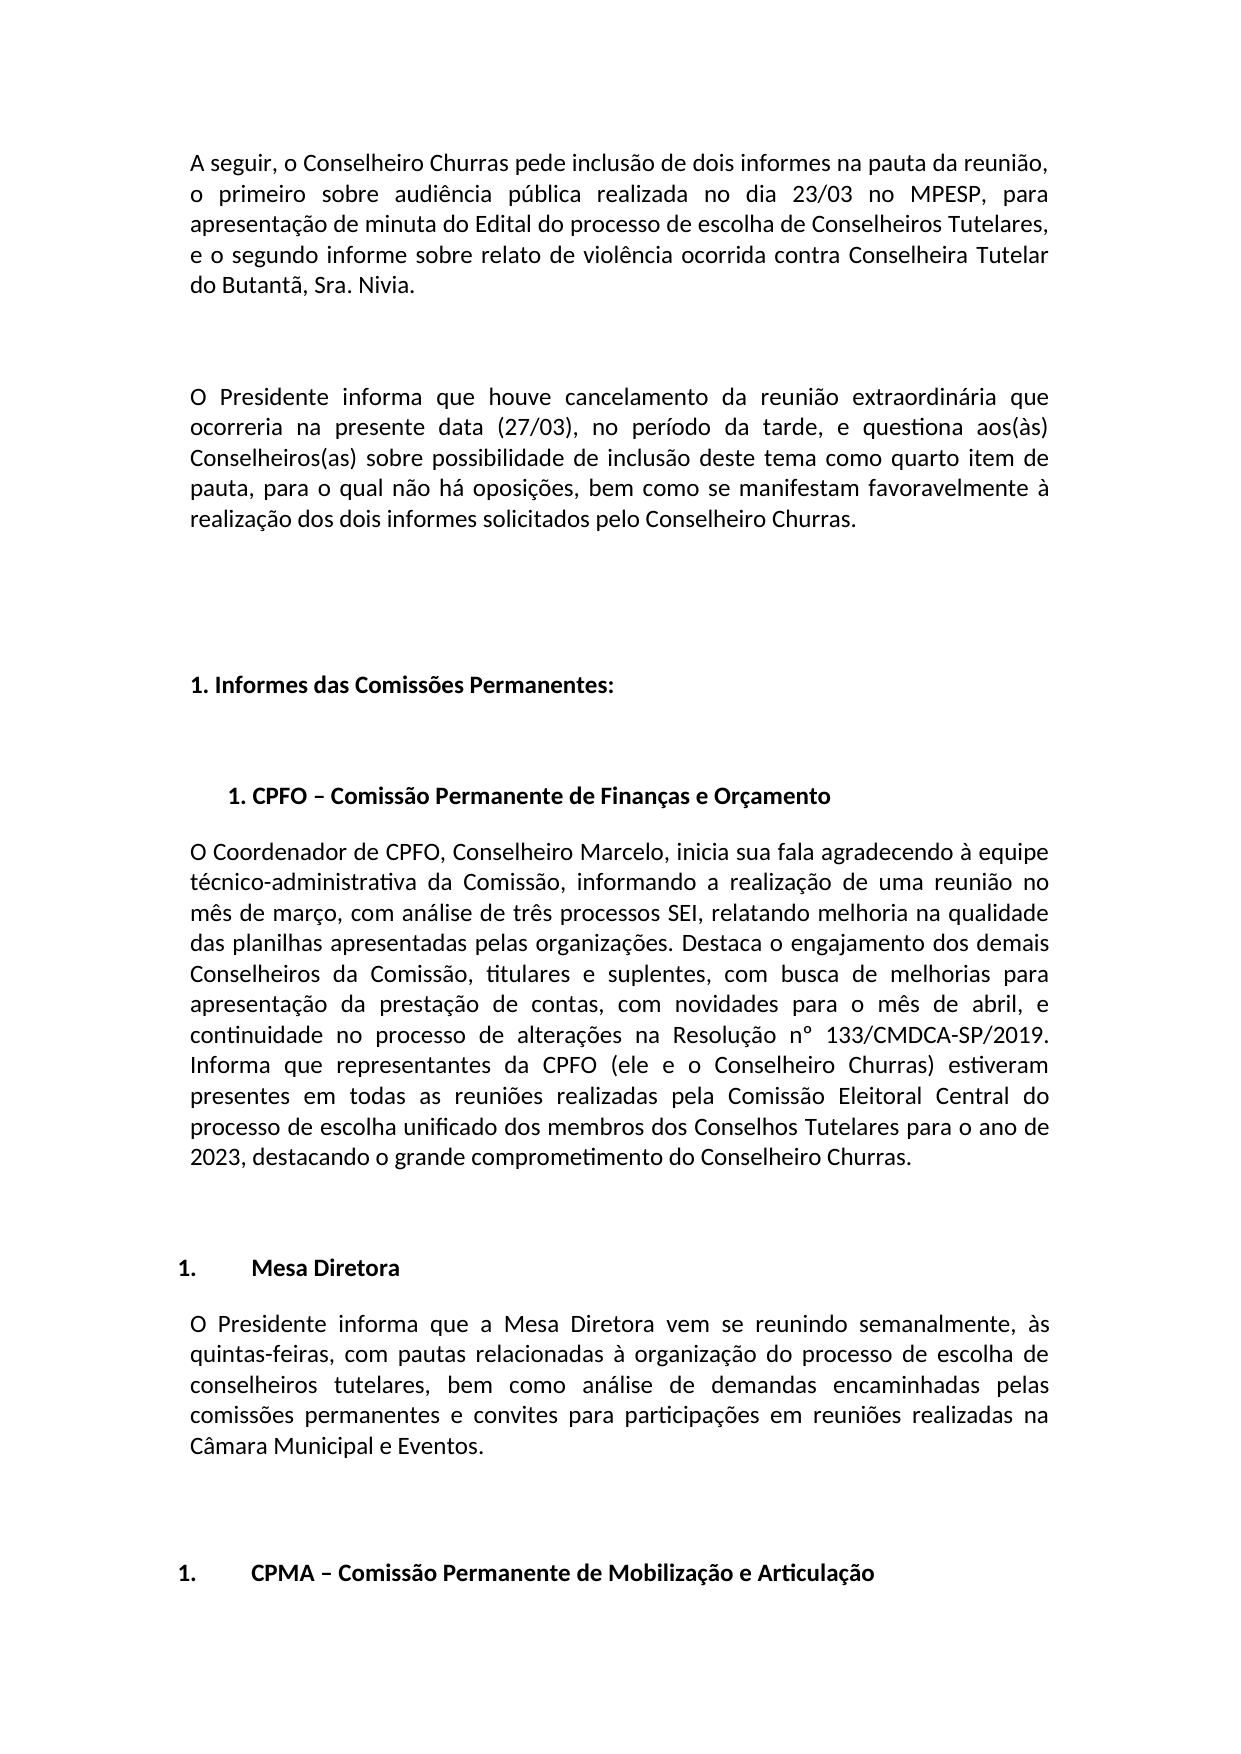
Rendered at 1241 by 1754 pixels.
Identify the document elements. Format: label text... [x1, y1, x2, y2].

list CPFO – Comissão Permanente de Finanças e Orçamento [227, 780, 1051, 811]
text A seguir, o Conselheiro Churras pede inclusão de dois informes na pauta da reunião, o primeiro sobre audiência pública realizada no dia 23/03 no MPESP, para apresentação de minuta do Edital do processo de escolha de Conselheiros Tutelares, e o segundo informe sobre relato de violência ocorrida contra Conselheira Tutelar do Butantã, Sra. Nivia. [190, 148, 1051, 300]
text 1. Informes das Comissões Permanentes: [190, 669, 1051, 700]
text O Coordenador de CPFO, Conselheiro Marcelo, inicia sua fala agradecendo à equipe técnico-administrativa da Comissão, informando a realização de uma reunião no mês de março, com análise de três processos SEI, relatando melhoria na qualidade das planilhas apresentadas pelas organizações. Destaca o engajamento dos demais Conselheiros da Comissão, titulares e suplentes, com busca de melhorias para apresentação da prestação de contas, com novidades para o mês de abril, e continuidade no processo de alterações na Resolução nº 133/CMDCA-SP/2019. Informa que representantes da CPFO (ele e o Conselheiro Churras) estiveram presentes em todas as reuniões realizadas pela Comissão Eleitoral Central do processo de escolha unificado dos membros dos Conselhos Tutelares para o ano de 2023, destacando o grande comprometimento do Conselheiro Churras. [190, 836, 1051, 1172]
text O Presidente informa que houve cancelamento da reunião extraordinária que ocorreria na presente data (27/03), no período da tarde, e questiona aos(às) Conselheiros(as) sobre possibilidade de inclusão deste tema como quarto item de pauta, para o qual não há oposições, bem como se manifestam favoravelmente à realização dos dois informes solicitados pelo Conselheiro Churras. [190, 381, 1051, 533]
list Mesa Diretora [177, 1252, 1051, 1283]
text O Presidente informa que a Mesa Diretora vem se reunindo semanalmente, às quintas-feiras, com pautas relacionadas à organização do processo de escolha de conselheiros tutelares, bem como análise de demandas encaminhadas pelas comissões permanentes e convites para participações em reuniões realizadas na Câmara Municipal e Eventos. [190, 1308, 1051, 1460]
list CPMA – Comissão Permanente de Mobilização e Articulação [177, 1557, 1051, 1588]
